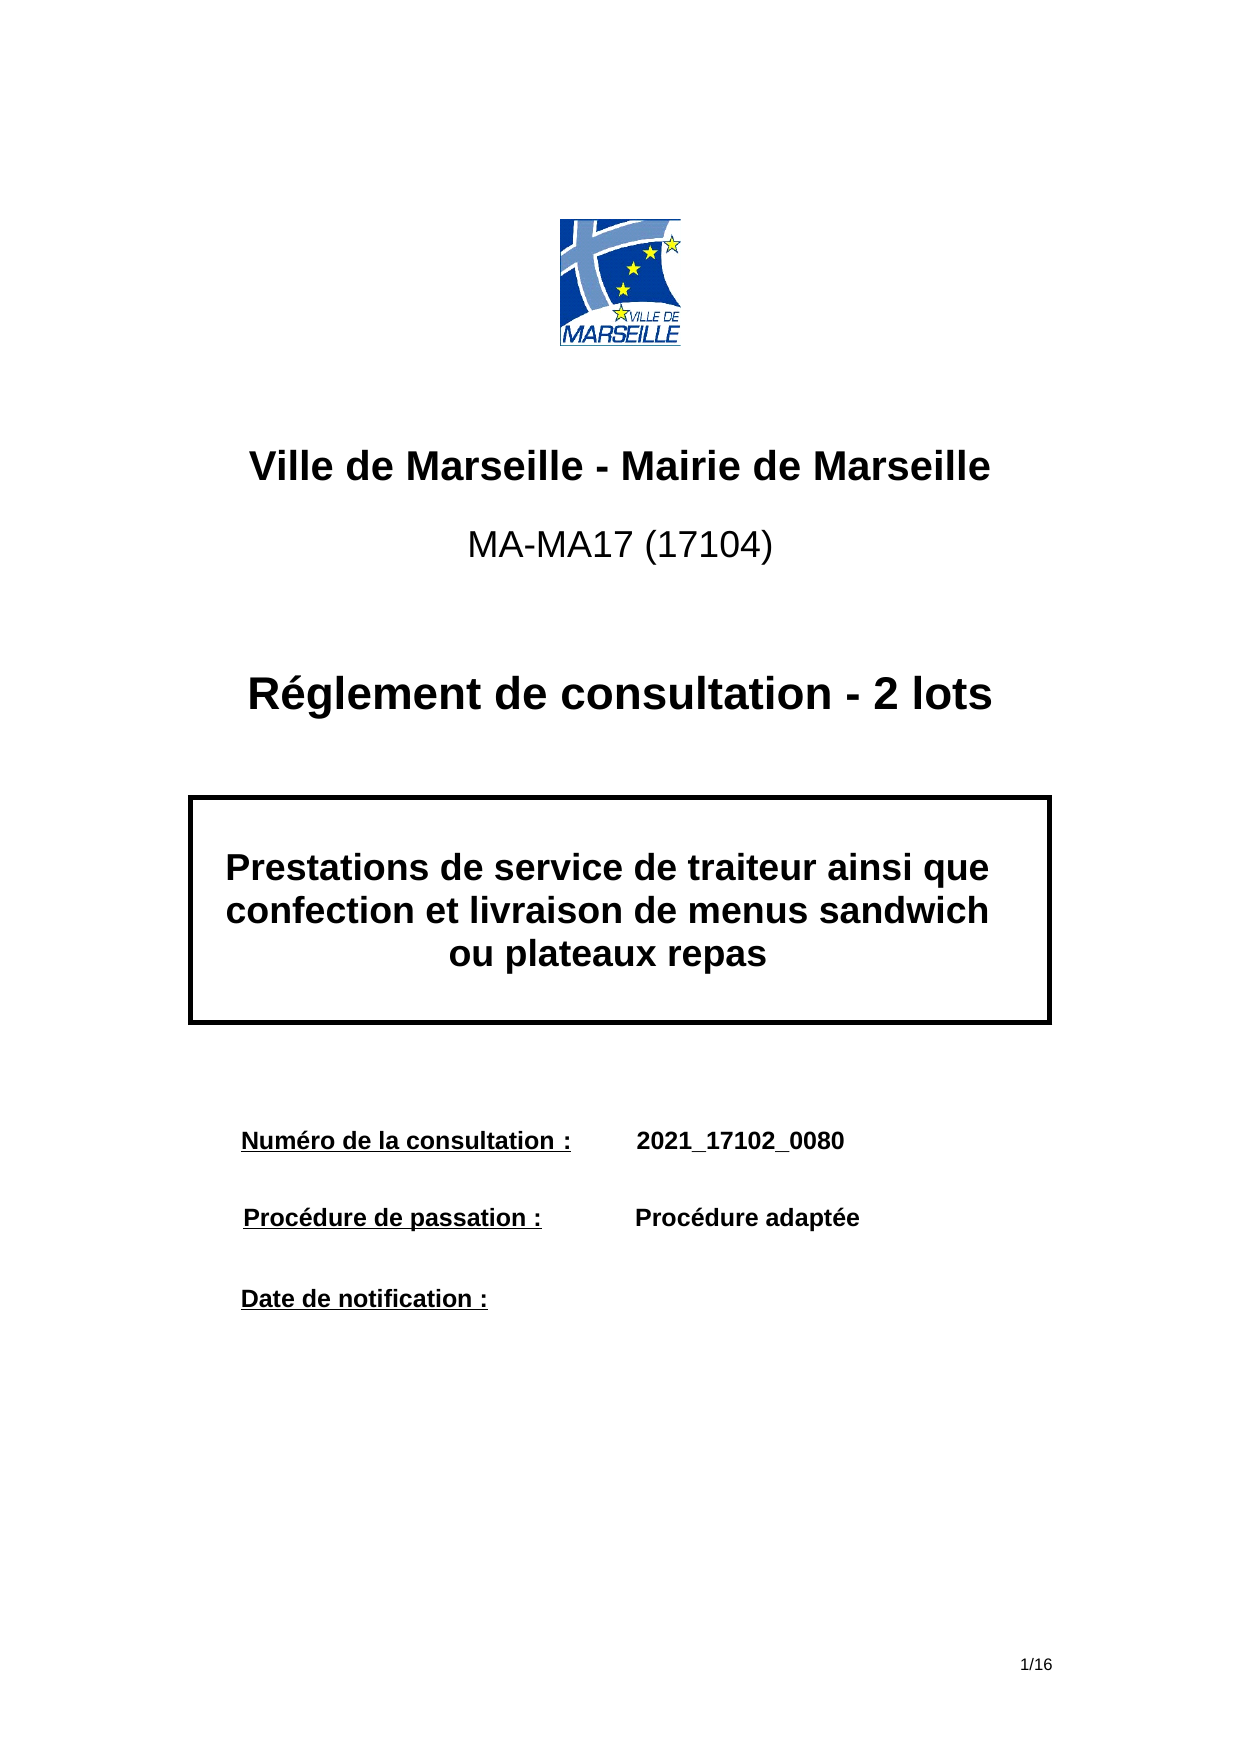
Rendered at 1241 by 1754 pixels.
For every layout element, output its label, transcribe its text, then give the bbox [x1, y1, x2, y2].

text Réglement de consultation - 2 lots [188, 667, 1052, 719]
text Numéro de la consultation : 2021_17102_0080 [241, 1126, 1052, 1155]
text Ville de Marseille - Mairie de Marseille [188, 441, 1052, 489]
text Procédure de passation : Procédure adaptée [243, 1203, 1052, 1231]
text Prestations de service de traiteur ainsi que confection et livraison de menus sandwich ou plateaux repas [193, 838, 1047, 975]
text MA-MA17 (17104) [188, 523, 1052, 566]
text Date de notification : [241, 1284, 1052, 1313]
